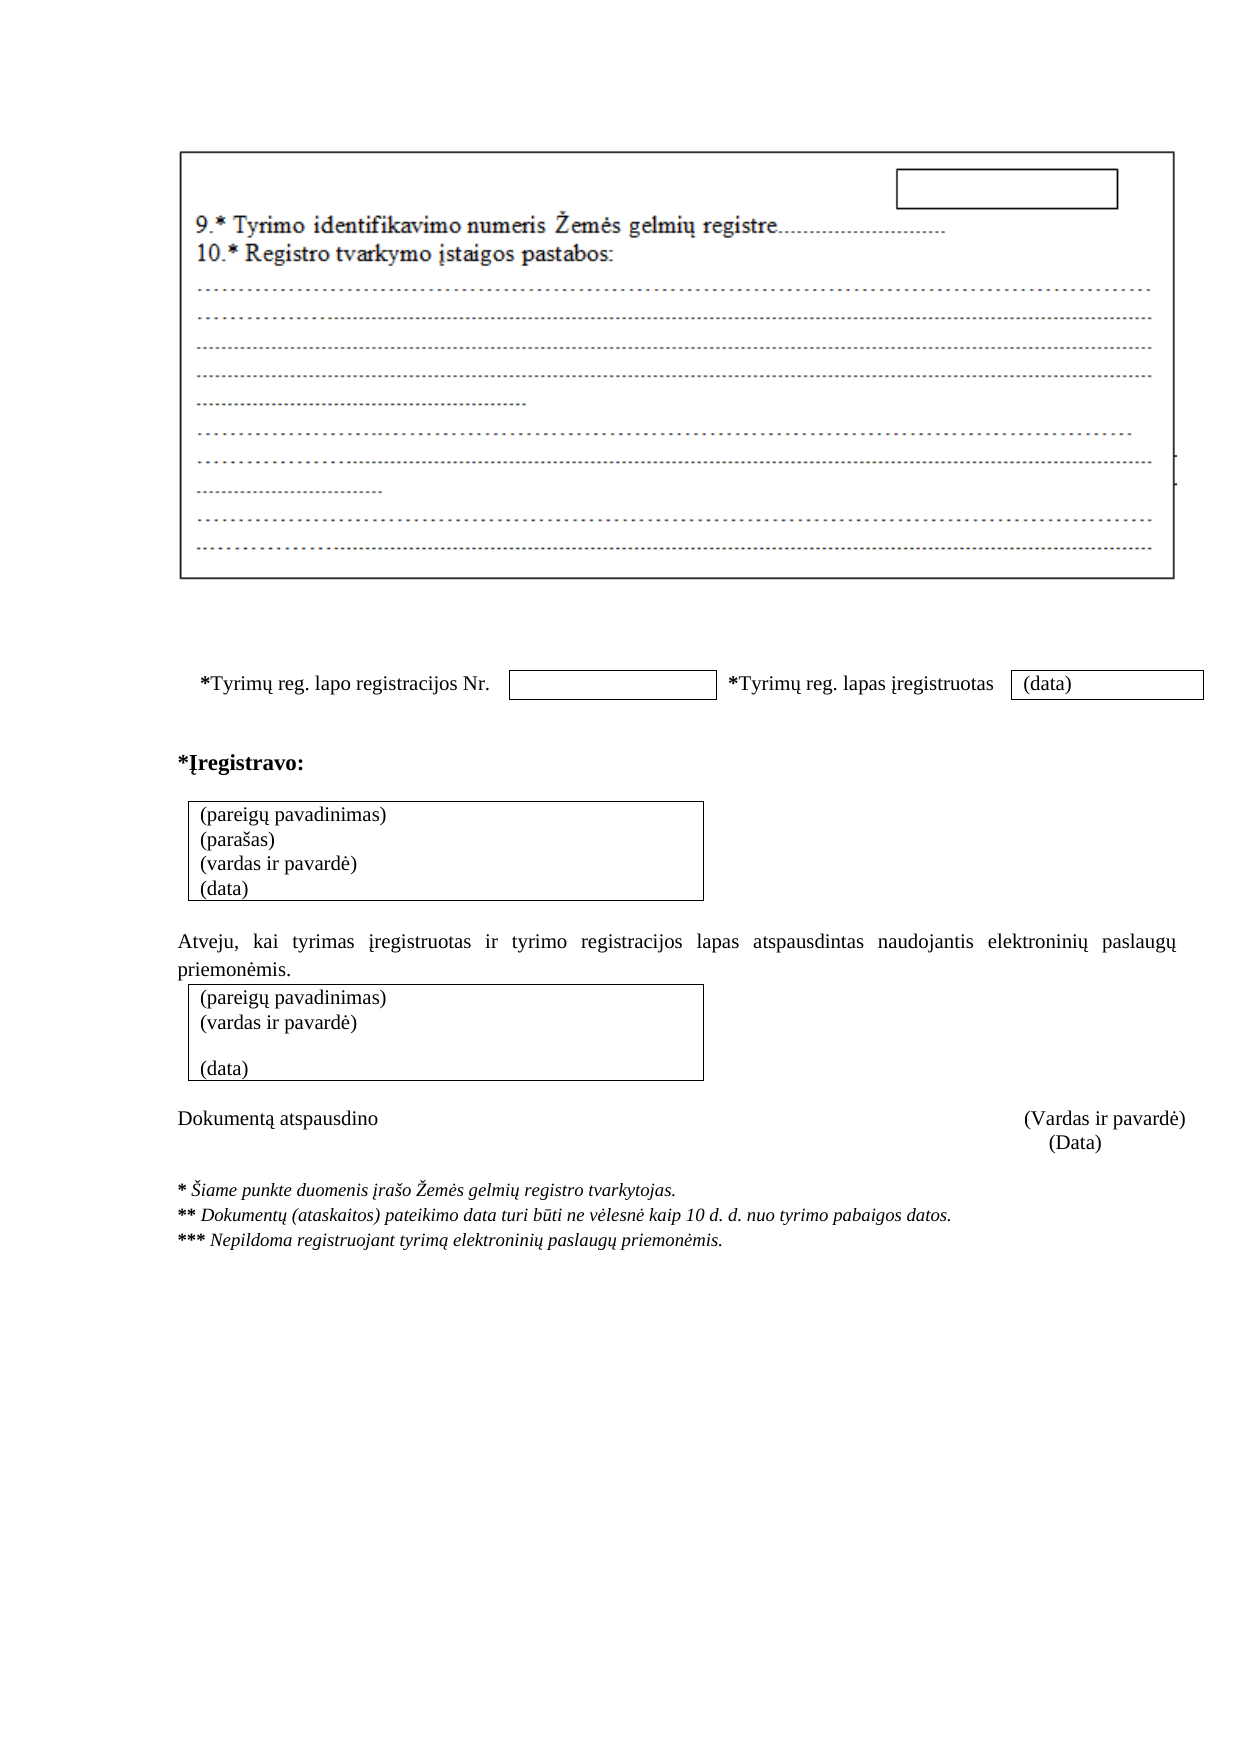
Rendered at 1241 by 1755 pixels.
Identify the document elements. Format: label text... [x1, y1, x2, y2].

table_cell [704, 876, 714, 900]
text ** Dokumentų (ataskaitos) pateikimo data turi būti ne vėlesnė kaip 10 d. d. nuo tyrimo pabaigos datos. [177, 1204, 1177, 1226]
table_header *Tyrimų reg. lapas įregistruotas [717, 670, 1011, 699]
table_cell [704, 1010, 1215, 1080]
table_cell (vardas ir pavardė) [189, 851, 703, 876]
table_header [704, 984, 1215, 1009]
table_header [510, 671, 716, 699]
text * Šiame punkte duomenis įrašo Žemės gelmių registro tvarkytojas. [177, 1179, 1177, 1201]
table_header *Tyrimų reg. lapo registracijos Nr. [189, 670, 509, 699]
text Atveju, kai tyrimas įregistruotas ir tyrimo registracijos lapas atspausdintas naudojantis elektroninių paslaugų priemonėmis. [177, 929, 1177, 981]
table_cell (parašas) [189, 827, 703, 851]
text *Įregistravo: [177, 749, 1177, 776]
table_header [704, 801, 1215, 827]
table_cell [704, 851, 1215, 876]
table_cell (data) [692, 876, 703, 900]
table_cell [704, 827, 1215, 851]
text Dokumentą atspausdino (Vardas ir pavardė) [177, 1106, 1188, 1130]
table_header (data) [1012, 671, 1203, 699]
table_header (pareigų pavadinimas) [189, 802, 703, 827]
table_header (pareigų pavadinimas) [189, 985, 703, 1009]
table_cell [1203, 876, 1215, 900]
text (Data) [177, 1130, 1188, 1154]
table_cell (data) [189, 876, 200, 900]
table_cell (vardas ir pavardė) (data) [189, 1010, 703, 1080]
text *** Nepildoma registruojant tyrimą elektroninių paslaugų priemonėmis. [177, 1229, 1177, 1251]
